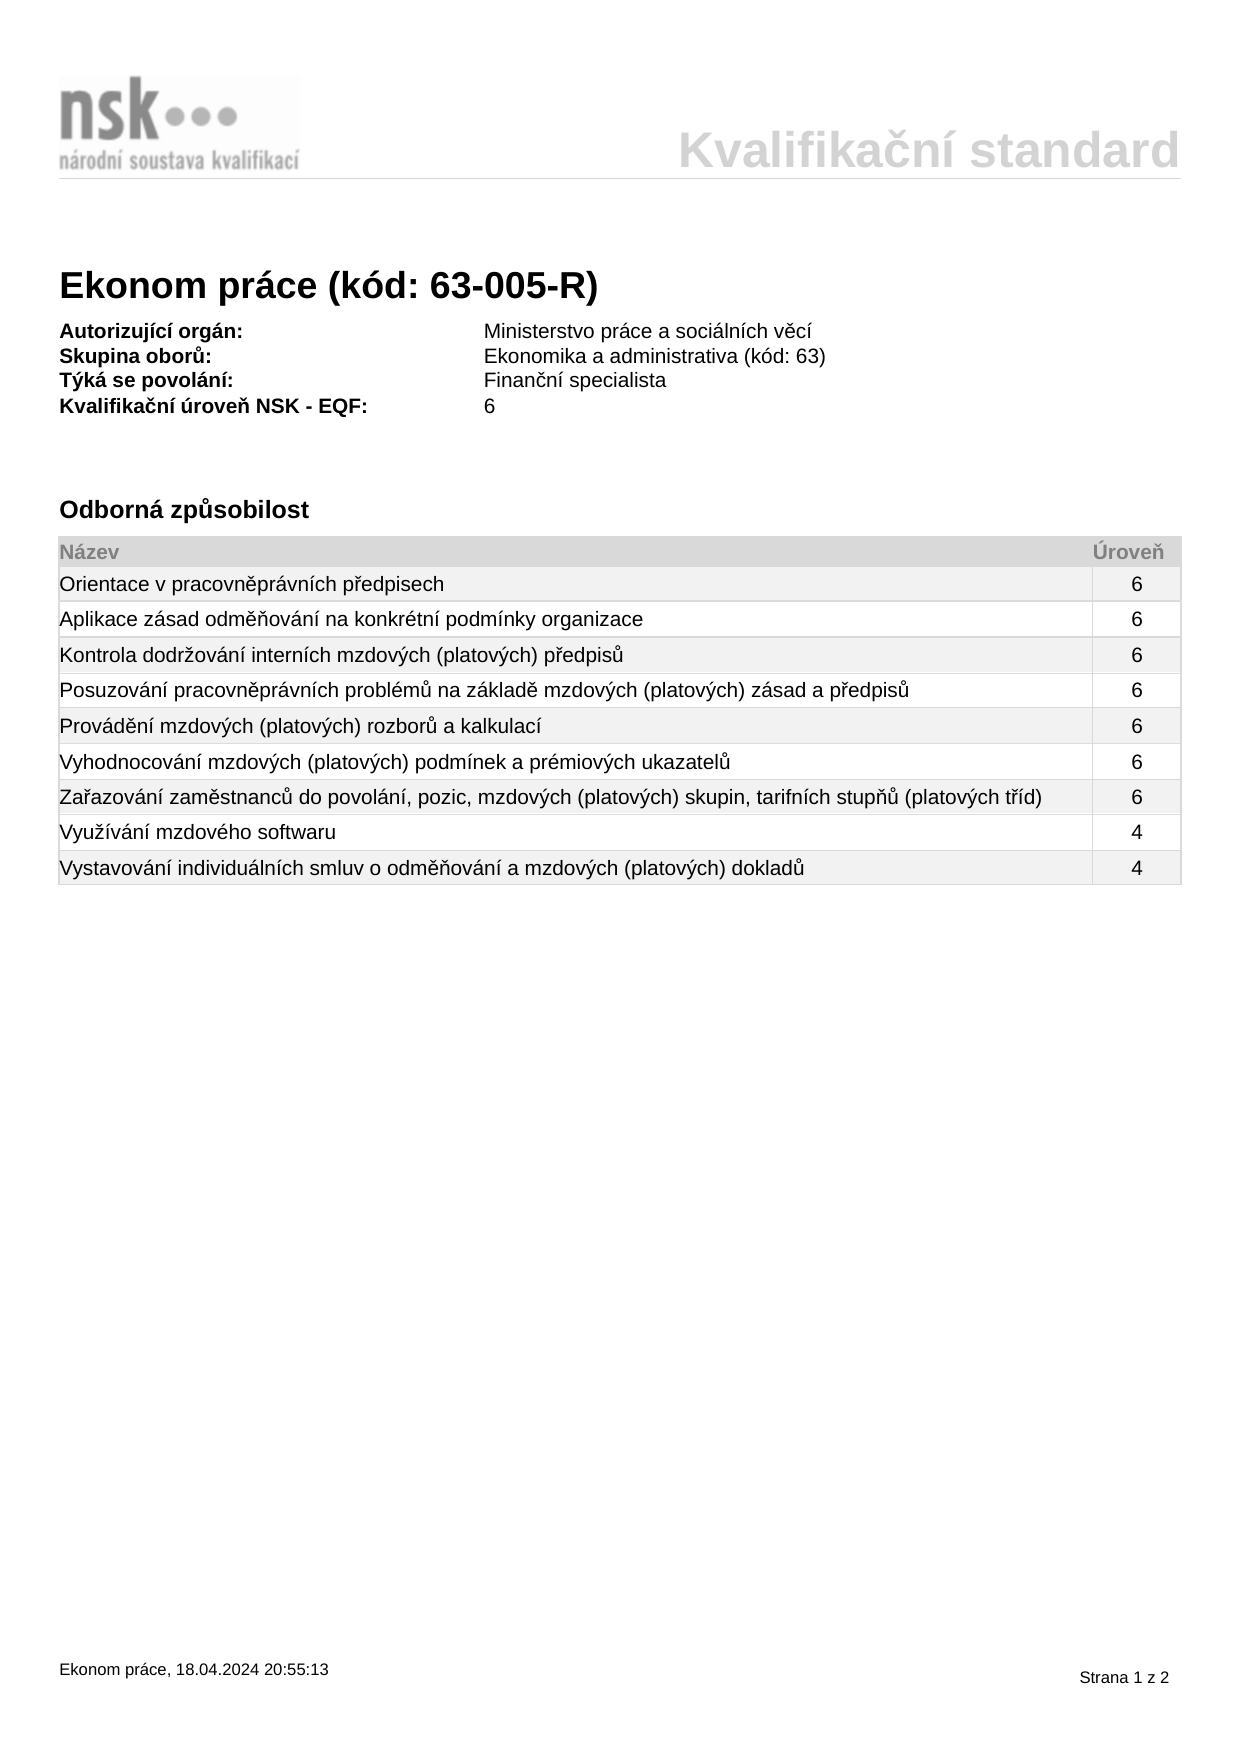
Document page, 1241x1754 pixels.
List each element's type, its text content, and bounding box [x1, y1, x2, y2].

table_cell [59, 179, 1181, 196]
table_cell Skupina oborů: [59, 344, 483, 368]
table_cell 4 [1093, 815, 1180, 849]
table_cell [620, 1423, 626, 1659]
picture [58, 59, 621, 172]
table_cell [59, 418, 483, 489]
table_cell [620, 524, 626, 536]
table_cell [59, 196, 483, 224]
table_cell Úroveň [1093, 537, 1180, 566]
table_cell [59, 172, 483, 178]
table_cell [862, 418, 1093, 489]
table_header [621, 59, 626, 172]
table_cell [1093, 196, 1169, 224]
table_cell 6 [1093, 638, 1180, 672]
table_cell Finanční specialista [484, 368, 1181, 393]
table_cell [1093, 418, 1169, 489]
table_cell Vyhodnocování mzdových (platových) podmínek a prémiových ukazatelů [60, 744, 1092, 779]
table_cell [1093, 1423, 1169, 1659]
table_cell [620, 1184, 626, 1422]
table_cell [1169, 885, 1181, 1184]
table_cell [1093, 524, 1169, 536]
table_cell 6 [1093, 708, 1180, 743]
table_cell [484, 196, 620, 224]
table_cell [59, 524, 483, 536]
table_cell [1169, 1660, 1181, 1696]
table_cell [620, 196, 626, 224]
table_cell [1093, 307, 1169, 319]
table_cell [626, 885, 862, 1184]
table_cell [862, 1184, 1093, 1422]
table_cell [484, 1423, 620, 1659]
table_cell 4 [1093, 851, 1180, 884]
table_cell [484, 1184, 620, 1422]
table_cell [1093, 1184, 1169, 1422]
table_cell [1169, 524, 1181, 536]
table_cell 6 [1093, 602, 1180, 636]
table_cell 6 [1093, 674, 1180, 707]
table_header Kvalifikační standard [626, 59, 1181, 178]
table_cell [1169, 1184, 1181, 1422]
table_cell [59, 307, 483, 319]
table_cell Aplikace zásad odměňování na konkrétní podmínky organizace [60, 602, 1092, 636]
table_cell [1093, 885, 1169, 1184]
table_cell Využívání mzdového softwaru [60, 815, 1092, 849]
table_cell Provádění mzdových (platových) rozborů a kalkulací [60, 708, 1092, 743]
table_cell Kvalifikační úroveň NSK - EQF: [59, 394, 483, 417]
table_cell [862, 307, 1093, 319]
table_cell 6 [1093, 780, 1180, 813]
table_cell [862, 1423, 1093, 1659]
table_cell Ekonom práce (kód: 63-005-R) [59, 224, 1181, 307]
table_cell [59, 1184, 483, 1422]
table_cell Orientace v pracovněprávních předpisech [60, 567, 1092, 600]
table_cell [1169, 418, 1181, 489]
table_cell 6 [1093, 744, 1180, 779]
table_cell Vystavování individuálních smluv o odměňování a mzdových (platových) dokladů [60, 851, 1092, 884]
table_cell Zařazování zaměstnanců do povolání, pozic, mzdových (platových) skupin, tarifních stupňů (platových tříd) [60, 780, 1092, 813]
table_cell [484, 418, 620, 489]
table_cell [1169, 1423, 1181, 1659]
table_cell [1169, 307, 1181, 319]
table_cell [484, 307, 620, 319]
table_cell [620, 885, 626, 1184]
table_cell Ekonom práce, 18.04.2024 20:55:13 [59, 1660, 862, 1696]
table_cell 6 [484, 394, 1181, 417]
table_cell Autorizující orgán: [59, 319, 483, 343]
table_cell Ekonomika a administrativa (kód: 63) [484, 344, 1181, 368]
table_cell [1169, 196, 1181, 224]
table_cell Strana 1 z 2 [862, 1660, 1169, 1696]
table_cell [626, 1423, 862, 1659]
table_cell [620, 307, 626, 319]
table_cell [862, 885, 1093, 1184]
table_cell [59, 885, 483, 1184]
table_cell [626, 196, 862, 224]
table_cell Odborná způsobilost [59, 489, 1181, 524]
table_cell [484, 885, 620, 1184]
table_cell Kontrola dodržování interních mzdových (platových) předpisů [60, 638, 1092, 672]
table_cell [626, 524, 862, 536]
table_cell [862, 196, 1093, 224]
table_cell [59, 1423, 483, 1659]
table_cell [626, 307, 862, 319]
table_cell [484, 172, 620, 178]
table_cell [626, 1184, 862, 1422]
table_cell [484, 524, 620, 536]
table_cell Posuzování pracovněprávních problémů na základě mzdových (platových) zásad a předpisů [60, 674, 1092, 707]
table_cell [620, 418, 626, 489]
table_cell [862, 524, 1093, 536]
table_cell 6 [1093, 567, 1180, 600]
table_cell Ministerstvo práce a sociálních věcí [484, 319, 1181, 344]
table_cell Název [60, 537, 1092, 566]
table_cell Týká se povolání: [59, 368, 483, 392]
table_cell [626, 418, 862, 489]
